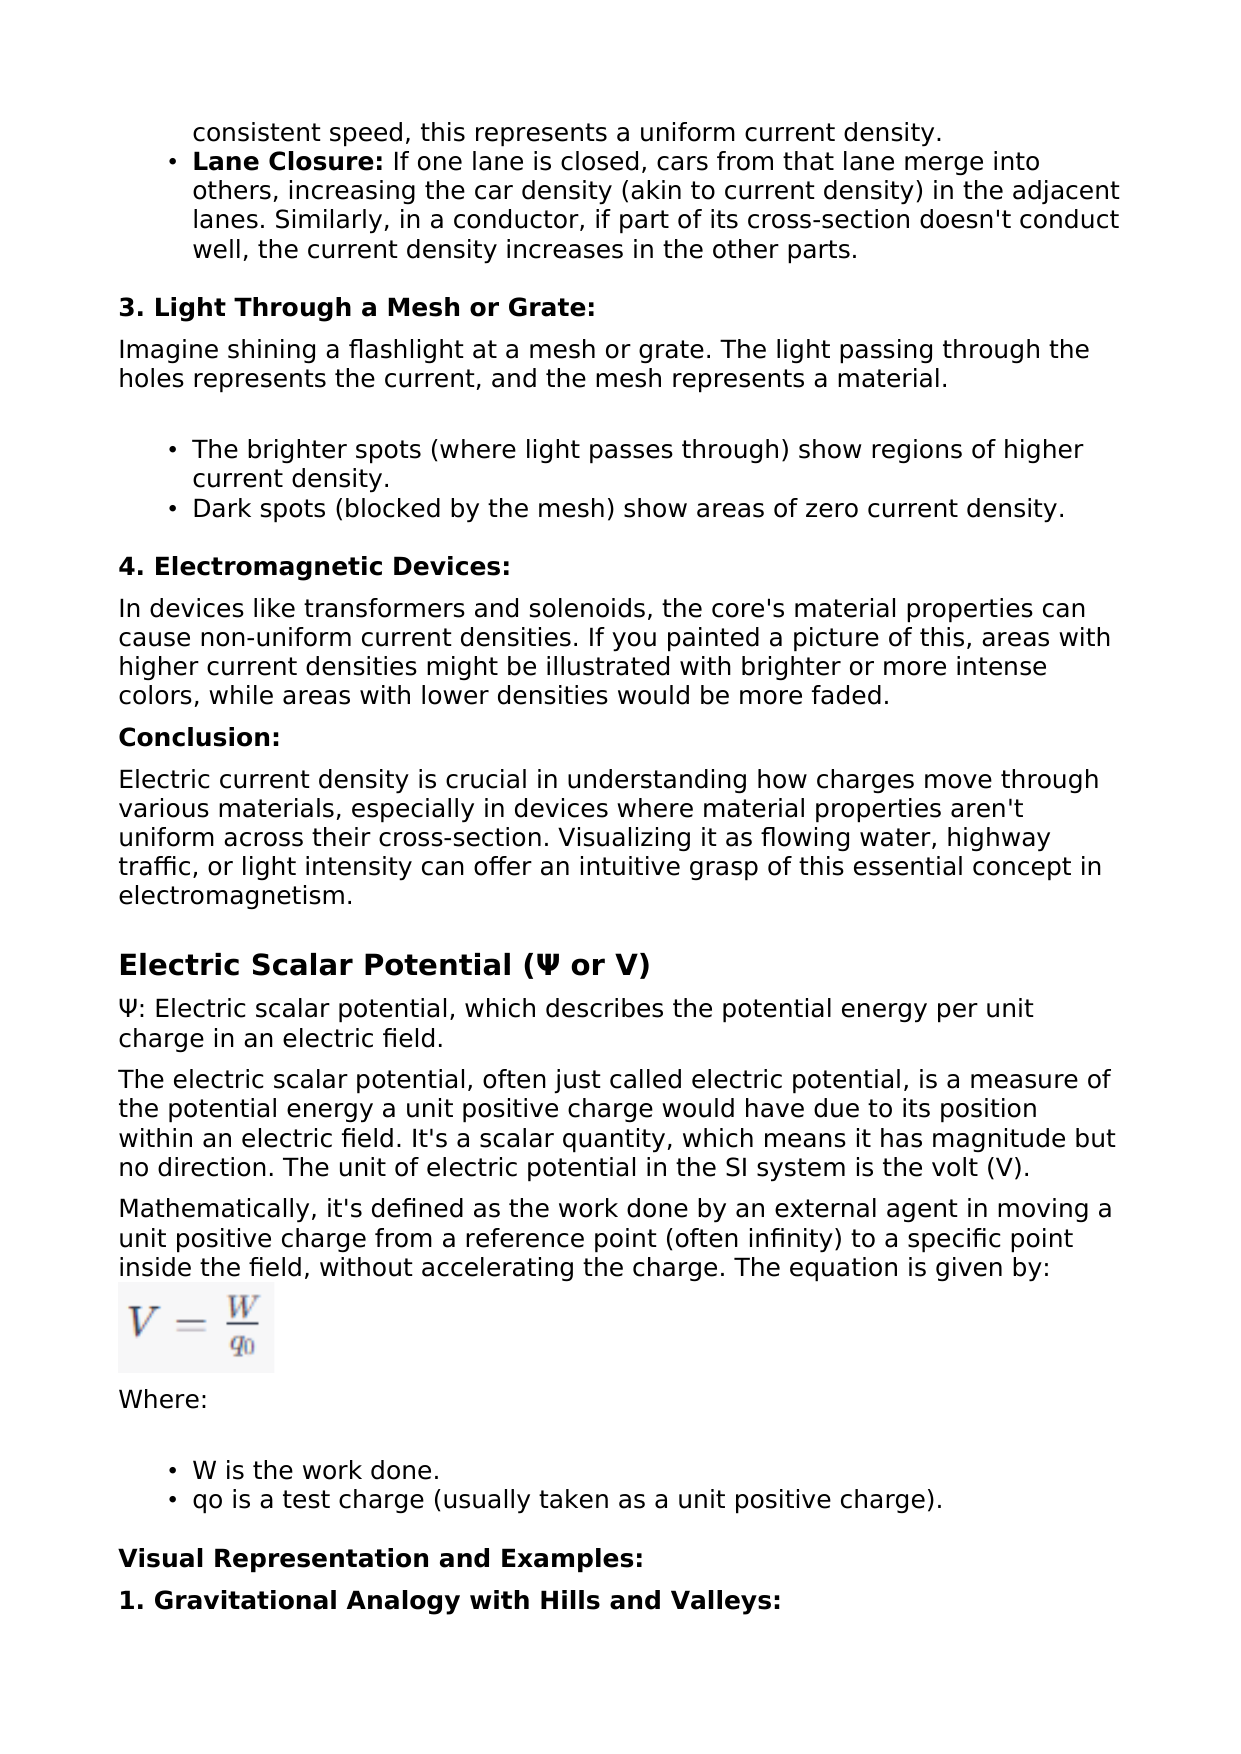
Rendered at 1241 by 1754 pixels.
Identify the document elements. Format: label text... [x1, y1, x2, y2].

picture [118, 1282, 275, 1373]
text Ψ: Electric scalar potential, which describes the potential energy per unit charge in an electric field. [118, 995, 1122, 1053]
text 1. Gravitational Analogy with Hills and Valleys: [118, 1586, 1122, 1615]
list W is the work done. [177, 1456, 1122, 1486]
text The electric scalar potential, often just called electric potential, is a measure of the potential energy a unit positive charge would have due to its position within an electric field. It's a scalar quantity, which means it has magnitude but no direction. The unit of electric potential in the SI system is the volt (V). [118, 1066, 1122, 1182]
text Conclusion: [118, 723, 1122, 752]
text Visual Representation and Examples: [118, 1544, 1122, 1573]
list consistent speed, this represents a uniform current density. [177, 118, 1122, 147]
list The brighter spots (where light passes through) show regions of higher current density. [177, 435, 1122, 494]
list Dark spots (blocked by the mesh) show areas of zero current density. [177, 494, 1122, 523]
text Where: [118, 1385, 1122, 1414]
text 3. Light Through a Mesh or Grate: [118, 293, 1122, 323]
text In devices like transformers and solenoids, the core's material properties can cause non-uniform current densities. If you painted a picture of this, areas with higher current densities might be illustrated with brighter or more intense colors, while areas with lower densities would be more faded. [118, 594, 1122, 711]
list Lane Closure: If one lane is closed, cars from that lane merge into others, increasing the car density (akin to current density) in the adjacent lanes. Similarly, in a conductor, if part of its cross-section doesn't conduct well, the current density increases in the other parts. [177, 147, 1122, 264]
text Electric current density is crucial in understanding how charges move through various materials, especially in devices where material properties aren't uniform across their cross-section. Visualizing it as flowing water, highway traffic, or light intensity can offer an intuitive grasp of this essential concept in electromagnetism. [118, 765, 1122, 911]
text 4. Electromagnetic Devices: [118, 552, 1122, 582]
subtitle Electric Scalar Potential (Ψ or V) [118, 948, 1122, 982]
text Imagine shining a flashlight at a mesh or grate. The light passing through the holes represents the current, and the mesh represents a material. [118, 335, 1122, 393]
list qo is a test charge (usually taken as a unit positive charge). [177, 1486, 1122, 1515]
text Mathematically, it's defined as the work done by an external agent in moving a unit positive charge from a reference point (often infinity) to a specific point inside the field, without accelerating the charge. The equation is given by: [118, 1195, 1122, 1373]
